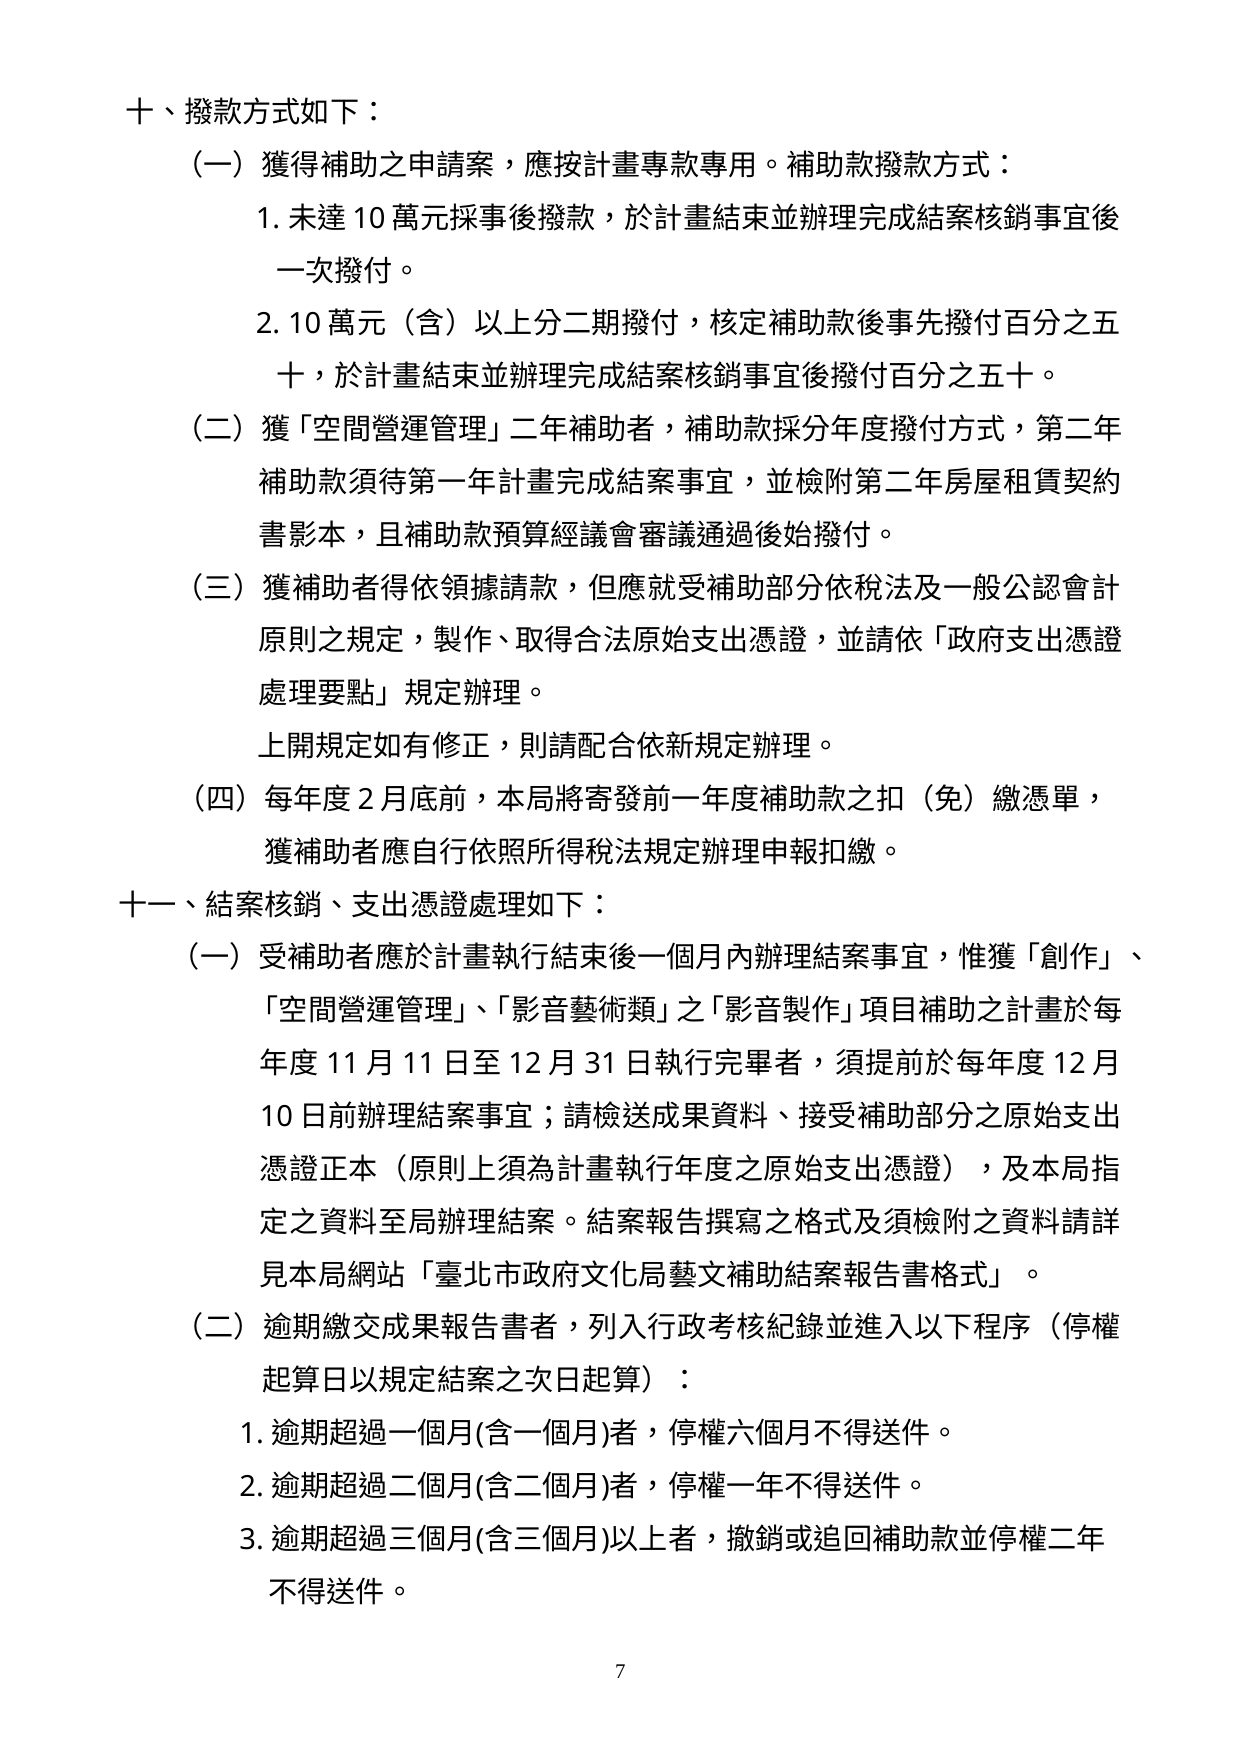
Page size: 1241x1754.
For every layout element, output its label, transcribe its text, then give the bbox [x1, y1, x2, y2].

text 十、撥款方式如下： [126, 89, 1122, 131]
text （三）獲補助者得依領據請款，但應就受補助部分依稅法及一般公認會計原則之規定，製作、取得合法原始支出憑證，並請依「政府支出憑證處理要點」規定辦理。 [174, 564, 1122, 712]
text 2. 10萬元（含）以上分二期撥付，核定補助款後事先撥付百分之五十，於計畫結束並辦理完成結案核銷事宜後撥付百分之五十。 [256, 300, 1122, 395]
text 3. 逾期超過三個月(含三個月)以上者，撤銷或追回補助款並停權二年不得送件。 [239, 1515, 1122, 1611]
text （一）受補助者應於計畫執行結束後一個月內辦理結案事宜，惟獲「創作」、「空間營運管理」、「影音藝術類」之「影音製作」項目補助之計畫於每年度11月11日至12月31日執行完畢者，須提前於每年度12月10日前辦理結案事宜；請檢送成果資料、接受補助部分之原始支出憑證正本（原則上須為計畫執行年度之原始支出憑證），及本局指定之資料至局辦理結案。結案報告撰寫之格式及須檢附之資料請詳見本局網站「臺北市政府文化局藝文補助結案報告書格式」。 [171, 934, 1122, 1293]
text （四）每年度2月底前，本局將寄發前一年度補助款之扣（免）繳憑單，獲補助者應自行依照所得稅法規定辦理申報扣繳。 [177, 775, 1122, 871]
text 2. 逾期超過二個月(含二個月)者，停權一年不得送件。 [210, 1462, 1122, 1505]
text 1. 未達10萬元採事後撥款，於計畫結束並辦理完成結案核銷事宜後一次撥付。 [256, 194, 1122, 289]
text 上開規定如有修正，則請配合依新規定辦理。 [257, 723, 1122, 765]
text 十一、結案核銷、支出憑證處理如下： [118, 881, 1122, 923]
text （二）獲「空間營運管理」二年補助者，補助款採分年度撥付方式，第二年補助款須待第一年計畫完成結案事宜，並檢附第二年房屋租賃契約書影本，且補助款預算經議會審議通過後始撥付。 [174, 406, 1122, 554]
text 1. 逾期超過一個月(含一個月)者，停權六個月不得送件。 [210, 1409, 1122, 1452]
text （一）獲得補助之申請案，應按計畫專款專用。補助款撥款方式： [174, 141, 1122, 184]
text （二）逾期繳交成果報告書者，列入行政考核紀錄並進入以下程序（停權起算日以規定結案之次日起算）： [174, 1304, 1122, 1399]
